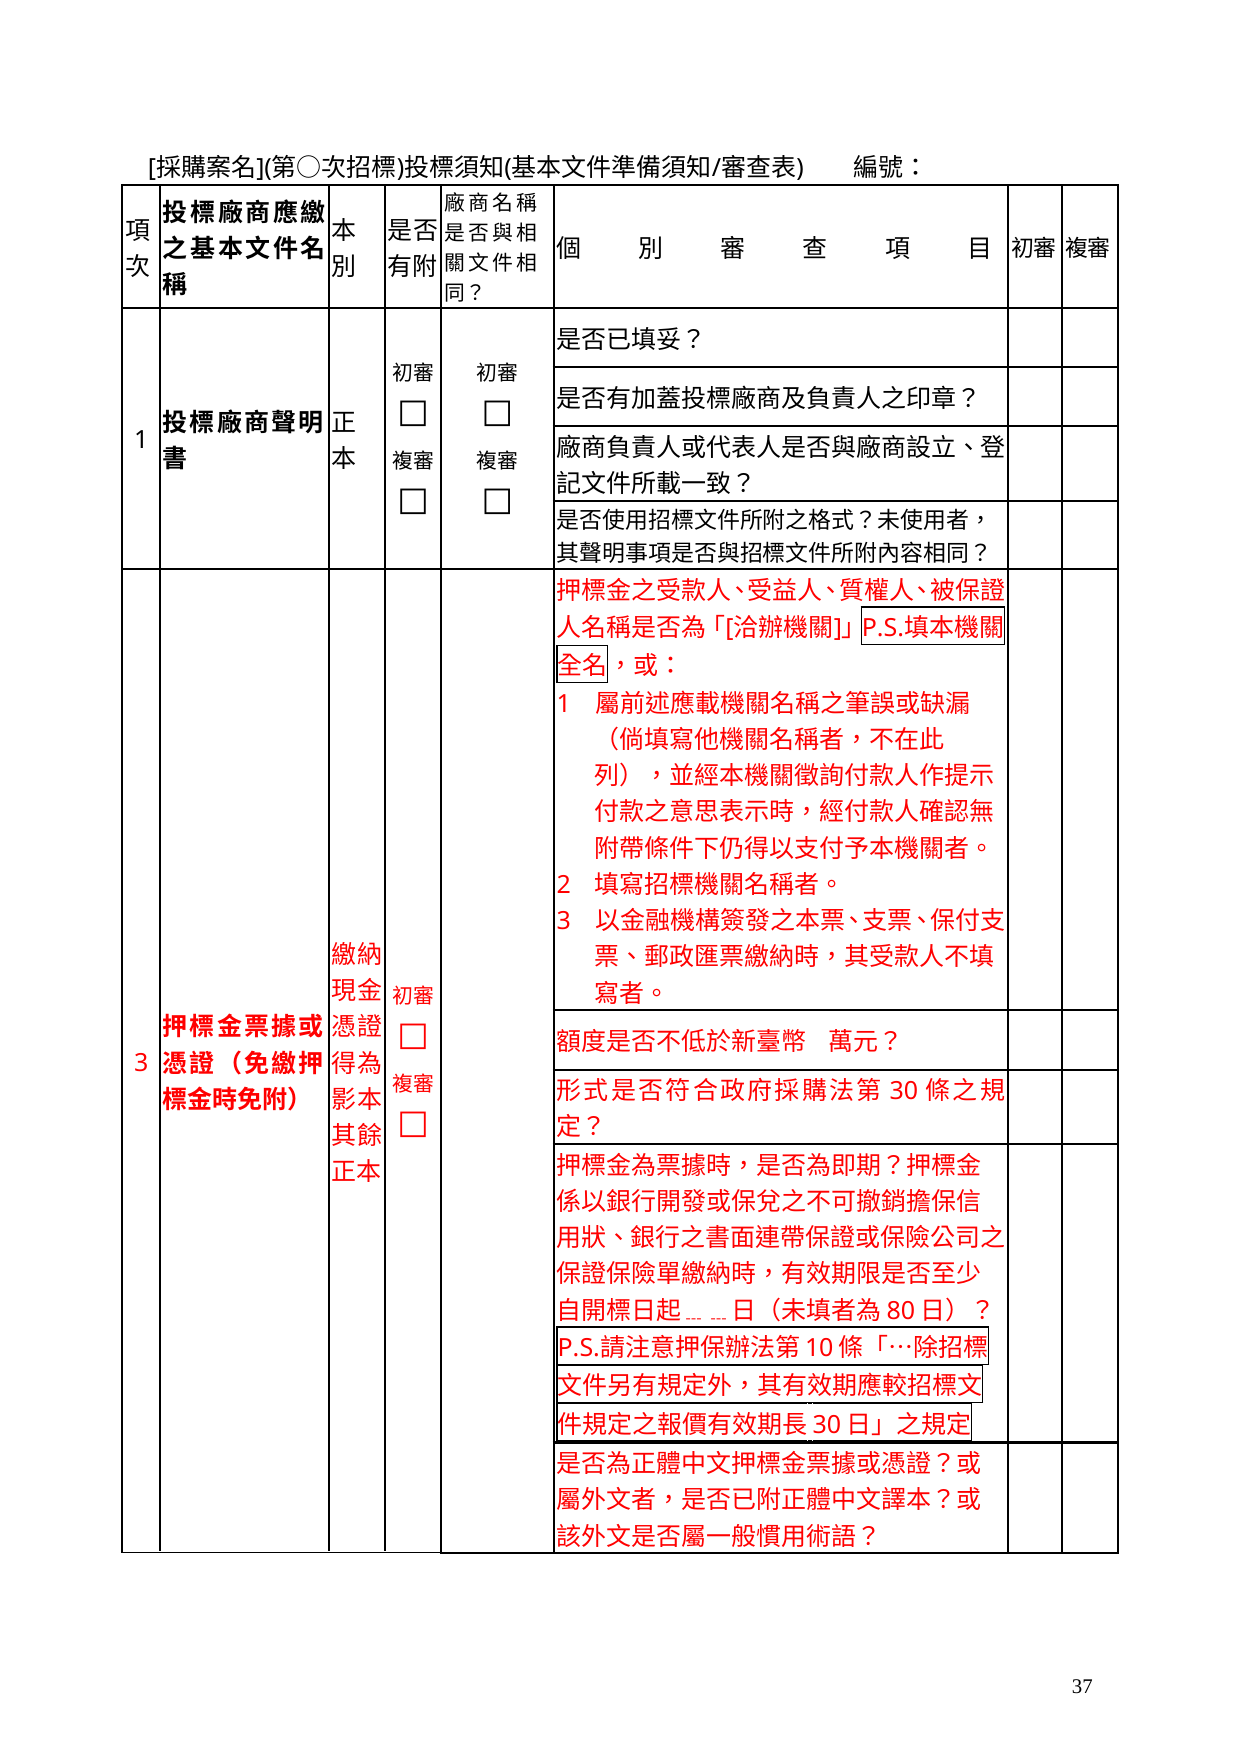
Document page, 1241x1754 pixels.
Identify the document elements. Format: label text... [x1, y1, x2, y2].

table_cell 初審 □ 複審 □ [386, 309, 440, 568]
table_cell [1063, 570, 1117, 1009]
table_cell [1009, 1011, 1061, 1068]
table_cell [1063, 1444, 1117, 1552]
table_cell 是否為正體中文押標金票據或憑證？或屬外文者，是否已附正體中文譯本？或該外文是否屬一般慣用術語？ [555, 1444, 1007, 1552]
table_cell [442, 570, 553, 1552]
table_cell [1009, 502, 1061, 568]
table_cell [1009, 309, 1061, 366]
table_cell 是否有加蓋投標廠商及負責人之印章？ [555, 368, 1007, 425]
table_cell 正本 [330, 309, 384, 568]
table_header 個別審查項目 [555, 186, 1007, 307]
table_cell 形式是否符合政府採購法第30條之規定？ [555, 1071, 1007, 1143]
table_cell 是否已填妥？ [555, 309, 1007, 366]
table_cell 廠商負責人或代表人是否與廠商設立、登記文件所載一致？ [555, 427, 1007, 499]
table_cell [1063, 502, 1117, 568]
table_cell [1009, 427, 1061, 499]
table_cell [1009, 368, 1061, 425]
table_cell 是否使用招標文件所附之格式？未使用者，其聲明事項是否與招標文件所附內容相同？ [555, 502, 1007, 568]
table_header 是否有附 [386, 186, 440, 307]
subtitle [採購案名](第○次招標)投標須知(基本文件準備須知/審查表) 編號： [148, 148, 1079, 184]
table_cell 3 [123, 570, 160, 1552]
table_cell 初審 □ 複審 □ [385, 570, 440, 1552]
table_header 廠商名稱是否與相關文件相同？ [442, 186, 553, 307]
table_header 投標廠商應繳之基本文件名稱 [161, 186, 328, 307]
table_cell [1009, 570, 1061, 1009]
table_cell 押標金之受款人、受益人、質權人、被保證人名稱是否為「[洽辦機關]」P.S.填本機關全名，或： 1 屬前述應載機關名稱之筆誤或缺漏（倘填寫他機關名稱者，不在此列），並經本機關徵詢付款人作提示付款之意思表示時，經付款人確認無附帶條件下仍得以支付予本機關者。 2 填寫招標機關名稱者。 3 以金融機構簽發之本票、支票、保付支票、郵政匯票繳納時，其受款人不填寫者。 [555, 570, 1007, 1009]
table_cell [1063, 368, 1117, 425]
table_header 初審 [1009, 186, 1061, 307]
table_cell [1009, 1071, 1061, 1143]
table_header 本別 [330, 186, 384, 307]
table_header 項次 [123, 186, 159, 307]
table_header 複審 [1063, 186, 1117, 307]
table_cell 押標金票據或憑證（免繳押標金時免附） [160, 570, 328, 1552]
table_cell [1063, 1011, 1117, 1068]
table_cell 初審 □ 複審 □ [442, 309, 553, 568]
table_cell 額度是否不低於新臺幣 萬元？ [555, 1011, 1007, 1068]
table_cell [1063, 1071, 1117, 1143]
table_cell [1063, 309, 1117, 366]
table_cell [1063, 427, 1117, 499]
table_cell 押標金為票據時，是否為即期？押標金係以銀行開發或保兌之不可撤銷擔保信用狀、銀行之書面連帶保證或保險公司之保證保險單繳納時，有效期限是否至少自開標日起﹍﹍日（未填者為80日）？P.S.請注意押保辦法第10條「…除招標文件另有規定外，其有效期應較招標文件規定之報價有效期長30日」之規定 [555, 1145, 1007, 1441]
table_cell 投標廠商聲明書 [161, 309, 328, 568]
table_cell 1 [123, 309, 159, 568]
table_cell [1063, 1145, 1117, 1441]
table_cell [1009, 1444, 1061, 1552]
table_cell 繳納現金憑證得為影本其餘正本 [329, 570, 385, 1552]
table_cell [1009, 1145, 1061, 1441]
